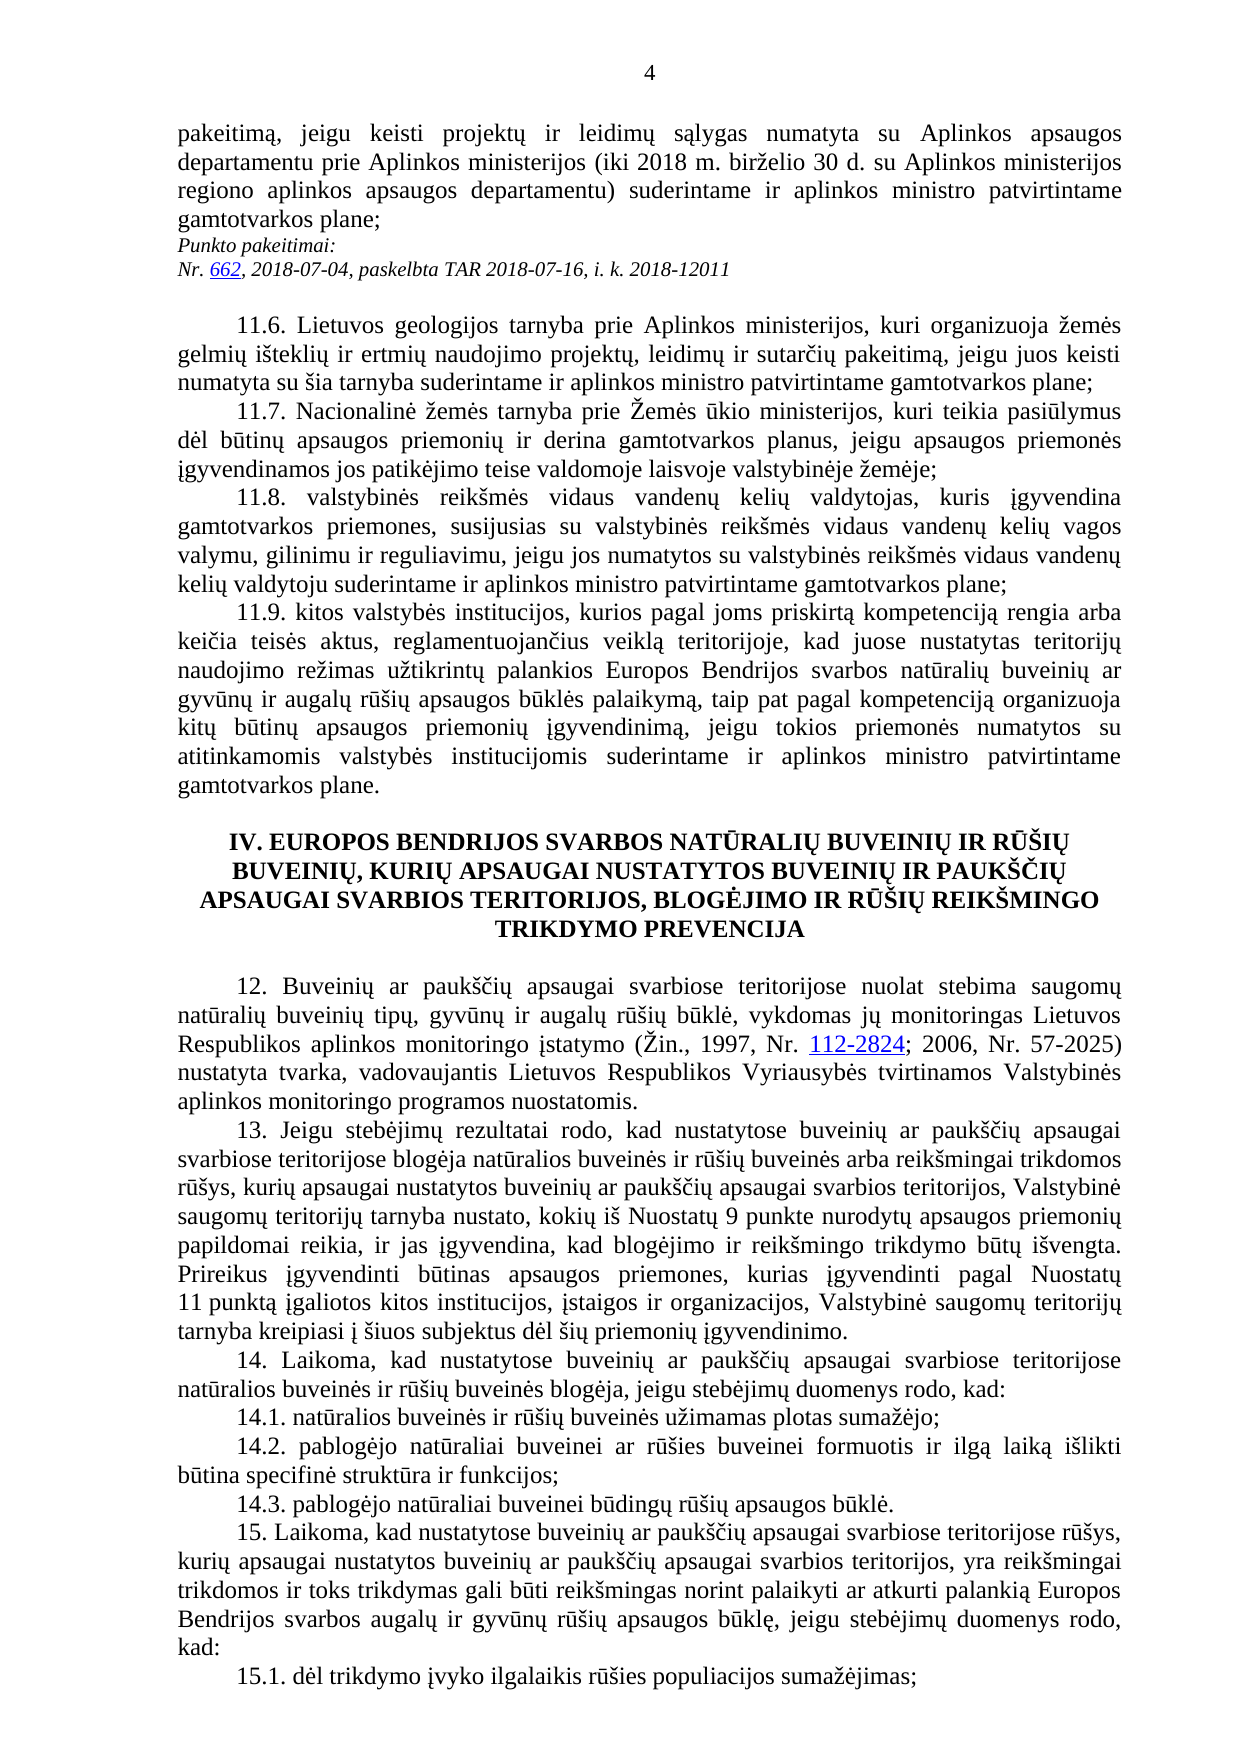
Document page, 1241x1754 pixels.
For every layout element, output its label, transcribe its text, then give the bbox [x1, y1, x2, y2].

text 11.7. Nacionalinė žemės tarnyba prie Žemės ūkio ministerijos, kuri teikia pasiūlymus dėl būtinų apsaugos priemonių ir derina gamtotvarkos planus, jeigu apsaugos priemonės įgyvendinamos jos patikėjimo teise valdomoje laisvoje valstybinėje žemėje; [177, 396, 1122, 482]
text 11.8. valstybinės reikšmės vidaus vandenų kelių valdytojas, kuris įgyvendina gamtotvarkos priemones, susijusias su valstybinės reikšmės vidaus vandenų kelių vagos valymu, gilinimu ir reguliavimu, jeigu jos numatytos su valstybinės reikšmės vidaus vandenų kelių valdytoju suderintame ir aplinkos ministro patvirtintame gamtotvarkos plane; [177, 482, 1122, 597]
text 13. Jeigu stebėjimų rezultatai rodo, kad nustatytose buveinių ar paukščių apsaugai svarbiose teritorijose blogėja natūralios buveinės ir rūšių buveinės arba reikšmingai trikdomos rūšys, kurių apsaugai nustatytos buveinių ar paukščių apsaugai svarbios teritorijos, Valstybinė saugomų teritorijų tarnyba nustato, kokių iš Nuostatų 9 punkte nurodytų apsaugos priemonių papildomai reikia, ir jas įgyvendina, kad blogėjimo ir reikšmingo trikdymo būtų išvengta. Prireikus įgyvendinti būtinas apsaugos priemones, kurias įgyvendinti pagal Nuostatų 11 punktą įgaliotos kitos institucijos, įstaigos ir organizacijos, Valstybinė saugomų teritorijų tarnyba kreipiasi į šiuos subjektus dėl šių priemonių įgyvendinimo. [177, 1115, 1122, 1345]
text IV. Europos bendrijos svarbos natūralių buveinių ir rūšių buveinių, kurių apsaugai nustatytos buveinių ir paukščių apsaugai svarbios teritorijos, blogėjimo ir rūšių reikšmingo trikdymo prevencija [177, 827, 1122, 942]
text 14.2. pablogėjo natūraliai buveinei ar rūšies buveinei formuotis ir ilgą laiką išlikti būtina specifinė struktūra ir funkcijos; [177, 1431, 1122, 1489]
text 12. Buveinių ar paukščių apsaugai svarbiose teritorijose nuolat stebima saugomų natūralių buveinių tipų, gyvūnų ir augalų rūšių būklė, vykdomas jų monitoringas Lietuvos Respublikos aplinkos monitoringo įstatymo (Žin., 1997, Nr. 112-2824; 2006, Nr. 57-2025) nustatyta tvarka, vadovaujantis Lietuvos Respublikos Vyriausybės tvirtinamos Valstybinės aplinkos monitoringo programos nuostatomis. [177, 971, 1122, 1115]
text 15.1. dėl trikdymo įvyko ilgalaikis rūšies populiacijos sumažėjimas; [177, 1661, 1122, 1690]
text 11.9. kitos valstybės institucijos, kurios pagal joms priskirtą kompetenciją rengia arba keičia teisės aktus, reglamentuojančius veiklą teritorijoje, kad juose nustatytas teritorijų naudojimo režimas užtikrintų palankios Europos Bendrijos svarbos natūralių buveinių ar gyvūnų ir augalų rūšių apsaugos būklės palaikymą, taip pat pagal kompetenciją organizuoja kitų būtinų apsaugos priemonių įgyvendinimą, jeigu tokios priemonės numatytos su atitinkamomis valstybės institucijomis suderintame ir aplinkos ministro patvirtintame gamtotvarkos plane. [177, 597, 1122, 799]
text 14. Laikoma, kad nustatytose buveinių ar paukščių apsaugai svarbiose teritorijose natūralios buveinės ir rūšių buveinės blogėja, jeigu stebėjimų duomenys rodo, kad: [177, 1345, 1122, 1402]
text 14.1. natūralios buveinės ir rūšių buveinės užimamas plotas sumažėjo; [177, 1402, 1122, 1431]
text Nr. 662, 2018-07-04, paskelbta TAR 2018-07-16, i. k. 2018-12011 [177, 257, 1122, 281]
text 15. Laikoma, kad nustatytose buveinių ar paukščių apsaugai svarbiose teritorijose rūšys, kurių apsaugai nustatytos buveinių ar paukščių apsaugai svarbios teritorijos, yra reikšmingai trikdomos ir toks trikdymas gali būti reikšmingas norint palaikyti ar atkurti palankią Europos Bendrijos svarbos augalų ir gyvūnų rūšių apsaugos būklę, jeigu stebėjimų duomenys rodo, kad: [177, 1517, 1122, 1661]
text 11.6. Lietuvos geologijos tarnyba prie Aplinkos ministerijos, kuri organizuoja žemės gelmių išteklių ir ertmių naudojimo projektų, leidimų ir sutarčių pakeitimą, jeigu juos keisti numatyta su šia tarnyba suderintame ir aplinkos ministro patvirtintame gamtotvarkos plane; [177, 310, 1122, 396]
text pakeitimą, jeigu keisti projektų ir leidimų sąlygas numatyta su Aplinkos apsaugos departamentu prie Aplinkos ministerijos (iki 2018 m. birželio 30 d. su Aplinkos ministerijos regiono aplinkos apsaugos departamentu) suderintame ir aplinkos ministro patvirtintame gamtotvarkos plane; [177, 118, 1122, 233]
text Punkto pakeitimai: [177, 233, 1122, 257]
text 14.3. pablogėjo natūraliai buveinei būdingų rūšių apsaugos būklė. [177, 1489, 1122, 1517]
